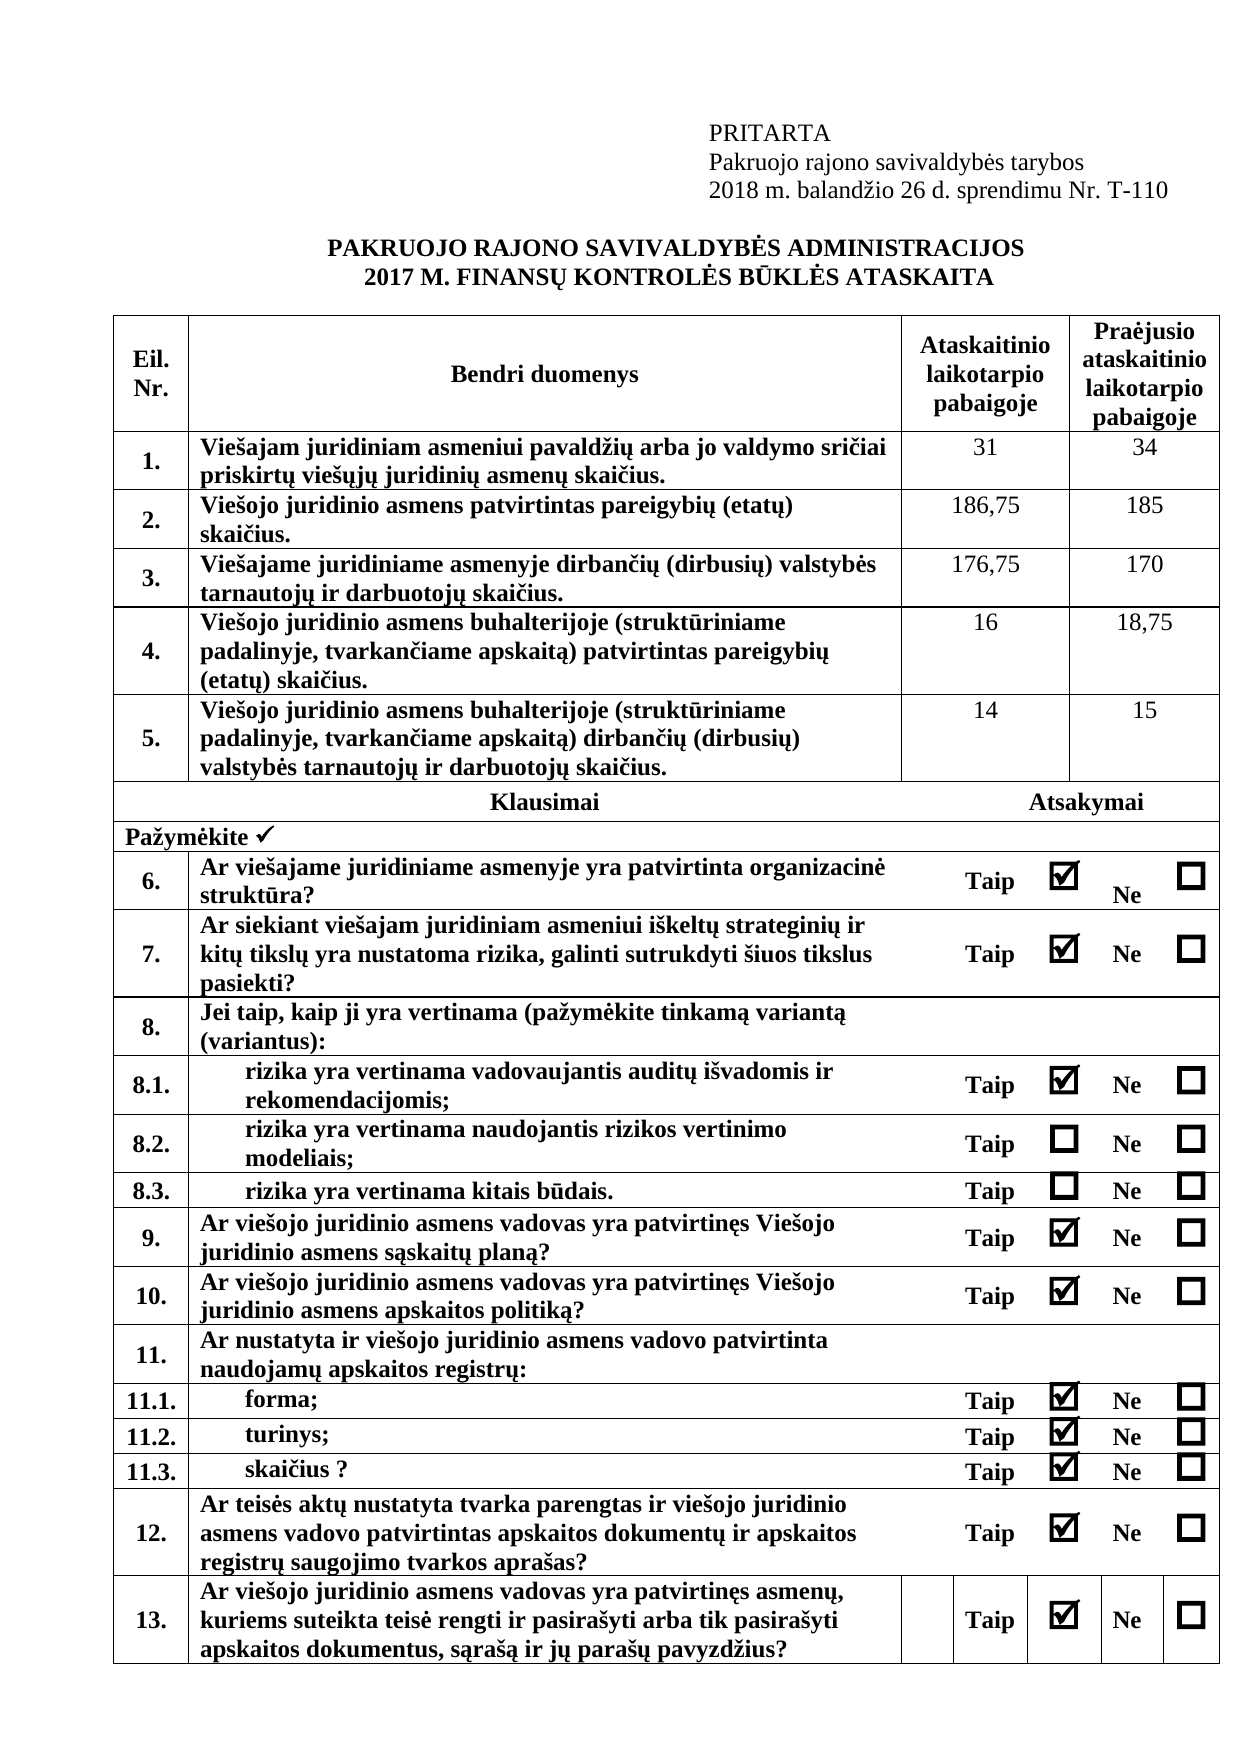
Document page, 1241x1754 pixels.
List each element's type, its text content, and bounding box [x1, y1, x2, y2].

table_header Bendri duomenys [189, 316, 901, 431]
table_cell [901, 1384, 953, 1418]
table_cell [902, 1576, 953, 1663]
table_cell Atsakymai [954, 782, 1219, 821]
table_cell [954, 998, 1027, 1055]
table_cell Taip [954, 1419, 1027, 1453]
table_cell Ne [1101, 1384, 1163, 1418]
table_cell  [1163, 1115, 1219, 1172]
table_cell Taip [954, 1576, 1027, 1663]
table_cell 10. [114, 1267, 188, 1324]
table_header Ataskaitinio laikotarpio pabaigoje [902, 316, 1069, 431]
table_cell Ne [1102, 1576, 1163, 1663]
table_cell 11.3. [114, 1454, 188, 1488]
table_cell 15 [1070, 695, 1219, 781]
table_cell 31 [902, 432, 1069, 489]
table_cell Ar viešojo juridinio asmens vadovas yra patvirtinęs Viešojo juridinio asmens apskaitos politiką? [189, 1267, 901, 1324]
table_cell 9. [114, 1208, 188, 1266]
table_cell rizika yra vertinama kitais būdais. [189, 1173, 901, 1207]
table_cell Ar viešajame juridiniame asmenyje yra patvirtinta organizacinė struktūra? [189, 852, 901, 909]
table_cell Ne [1101, 1208, 1163, 1266]
table_cell 186,75 [902, 490, 1069, 548]
table_cell Viešojo juridinio asmens patvirtintas pareigybių (etatų) skaičius. [189, 490, 901, 548]
table_cell [1027, 998, 1101, 1055]
table_cell Viešojo juridinio asmens buhalterijoje (struktūriniame padalinyje, tvarkančiame apskaitą) patvirtintas pareigybių (etatų) skaičius. [189, 608, 901, 694]
table_cell 6. [114, 852, 188, 909]
table_cell [901, 1454, 953, 1488]
text PAKRUOJO RAJONO SAVIVALDYBĖS ADMINISTRACIJOS [177, 233, 1181, 262]
table_cell  [1163, 1384, 1219, 1418]
table_cell Taip [954, 1454, 1027, 1488]
table_cell Ne [1101, 910, 1163, 996]
table_cell  [1163, 852, 1219, 909]
table_cell 2. [114, 490, 188, 548]
table_cell Pažymėkite  [114, 822, 1219, 851]
table_cell [901, 1056, 953, 1113]
table_cell 3. [114, 549, 188, 606]
table_cell [1163, 998, 1219, 1055]
table_cell  [1027, 1115, 1101, 1172]
table_cell [901, 1267, 953, 1324]
table_header Eil. Nr. [114, 316, 188, 431]
table_cell Ne [1101, 1489, 1163, 1575]
table_cell [954, 1325, 1027, 1383]
table_cell  [1027, 1384, 1101, 1418]
table_cell Jei taip, kaip ji yra vertinama (pažymėkite tinkamą variantą (variantus): [189, 998, 901, 1055]
table_cell 4. [114, 608, 188, 694]
table_cell Taip [954, 1489, 1027, 1575]
table_cell Ar siekiant viešajam juridiniam asmeniui iškeltų strateginių ir kitų tikslų yra nustatoma rizika, galinti sutrukdyti šiuos tikslus pasiekti? [189, 910, 901, 996]
table_cell 34 [1070, 432, 1219, 489]
table_cell Klausimai [189, 782, 901, 821]
table_cell turinys; [189, 1419, 901, 1453]
table_cell Taip [954, 1056, 1027, 1113]
table_cell  [1028, 1576, 1101, 1663]
table_cell Ar teisės aktų nustatyta tvarka parengtas ir viešojo juridinio asmens vadovo patvirtintas apskaitos dokumentų ir apskaitos registrų saugojimo tvarkos aprašas? [189, 1489, 901, 1575]
table_cell 185 [1070, 490, 1219, 548]
table_cell  [1027, 1419, 1101, 1453]
table_cell 8. [114, 998, 188, 1055]
table_cell  [1027, 910, 1101, 996]
table_cell  [1027, 1208, 1101, 1266]
table_header Praėjusio ataskaitinio laikotarpio pabaigoje [1070, 316, 1219, 431]
table_cell Taip [954, 852, 1027, 909]
table_cell [1027, 1325, 1101, 1383]
table_cell  [1027, 1267, 1101, 1324]
table_cell [1101, 998, 1163, 1055]
table_cell Viešojo juridinio asmens buhalterijoje (struktūriniame padalinyje, tvarkančiame apskaitą) dirbančių (dirbusių) valstybės tarnautojų ir darbuotojų skaičius. [189, 695, 901, 781]
table_cell Ne [1101, 1267, 1163, 1324]
table_cell 8.2. [114, 1115, 188, 1172]
table_cell Ar viešojo juridinio asmens vadovas yra patvirtinęs Viešojo juridinio asmens sąskaitų planą? [189, 1208, 901, 1266]
table_cell  [1163, 1056, 1219, 1113]
table_cell [114, 782, 188, 821]
table_cell 11. [114, 1325, 188, 1383]
table_cell Viešajame juridiniame asmenyje dirbančių (dirbusių) valstybės tarnautojų ir darbuotojų skaičius. [189, 549, 901, 606]
table_cell [901, 910, 953, 996]
table_cell rizika yra vertinama vadovaujantis auditų išvadomis ir rekomendacijomis; [189, 1056, 901, 1113]
table_cell Taip [954, 1208, 1027, 1266]
table_cell 8.3. [114, 1173, 188, 1207]
table_cell 7. [114, 910, 188, 996]
table_cell  [1027, 1056, 1101, 1113]
table_cell [901, 1115, 953, 1172]
table_cell Ne [1101, 1173, 1163, 1207]
table_cell 12. [114, 1489, 188, 1575]
table_cell 1. [114, 432, 188, 489]
table_cell  [1027, 1173, 1101, 1207]
table_cell 14 [902, 695, 1069, 781]
table_cell 18,75 [1070, 608, 1219, 694]
table_cell Taip [954, 910, 1027, 996]
table_cell [901, 1489, 953, 1575]
table_cell [1163, 1325, 1219, 1383]
table_cell [901, 1419, 953, 1453]
table_cell  [1163, 1208, 1219, 1266]
table_cell Ne [1101, 1419, 1163, 1453]
table_cell [1101, 1325, 1163, 1383]
table_cell 13. [114, 1576, 188, 1663]
table_cell 176,75 [902, 549, 1069, 606]
table_cell Taip [954, 1267, 1027, 1324]
table_cell [901, 852, 953, 909]
table_cell 11.2. [114, 1419, 188, 1453]
table_cell  [1163, 1454, 1219, 1488]
text 2017 M. FINANSŲ KONTROLĖS BŪKLĖS ATASKAITA [177, 262, 1181, 291]
table_cell Ar nustatyta ir viešojo juridinio asmens vadovo patvirtinta naudojamų apskaitos registrų: [189, 1325, 901, 1383]
table_cell forma; [189, 1384, 901, 1418]
table_cell rizika yra vertinama naudojantis rizikos vertinimo modeliais; [189, 1115, 901, 1172]
table_cell 5. [114, 695, 188, 781]
table_cell  [1027, 1489, 1101, 1575]
table_cell  [1163, 1267, 1219, 1324]
text 2018 m. balandžio 26 d. sprendimu Nr. T-110 [709, 176, 1185, 204]
table_cell Ne [1101, 1056, 1163, 1113]
table_cell Ne [1101, 1115, 1163, 1172]
table_cell Ne [1101, 1454, 1163, 1488]
table_cell 16 [902, 608, 1069, 694]
table_cell [901, 1325, 953, 1383]
table_cell  [1027, 852, 1101, 909]
table_cell  [1163, 910, 1219, 996]
table_cell Taip [954, 1384, 1027, 1418]
table_cell Ar viešojo juridinio asmens vadovas yra patvirtinęs asmenų, kuriems suteikta teisė rengti ir pasirašyti arba tik pasirašyti apskaitos dokumentus, sąrašą ir jų parašų pavyzdžius? [189, 1576, 901, 1663]
text Pakruojo rajono savivaldybės tarybos [709, 147, 1185, 176]
table_cell Taip [954, 1173, 1027, 1207]
table_cell Viešajam juridiniam asmeniui pavaldžių arba jo valdymo sričiai priskirtų viešųjų juridinių asmenų skaičius. [189, 432, 901, 489]
table_cell Ne [1101, 852, 1163, 909]
table_cell  [1027, 1454, 1101, 1488]
table_cell [901, 1173, 953, 1207]
table_cell skaičius ? [189, 1454, 901, 1488]
table_cell  [1164, 1576, 1219, 1663]
table_cell 11.1. [114, 1384, 188, 1418]
table_cell 8.1. [114, 1056, 188, 1113]
table_cell  [1163, 1173, 1219, 1207]
table_cell [901, 782, 953, 821]
table_cell  [1163, 1489, 1219, 1575]
table_cell 170 [1070, 549, 1219, 606]
table_cell Taip [954, 1115, 1027, 1172]
table_cell [901, 998, 953, 1055]
text PRITARTA [709, 118, 1185, 147]
table_cell [901, 1208, 953, 1266]
table_cell  [1163, 1419, 1219, 1453]
